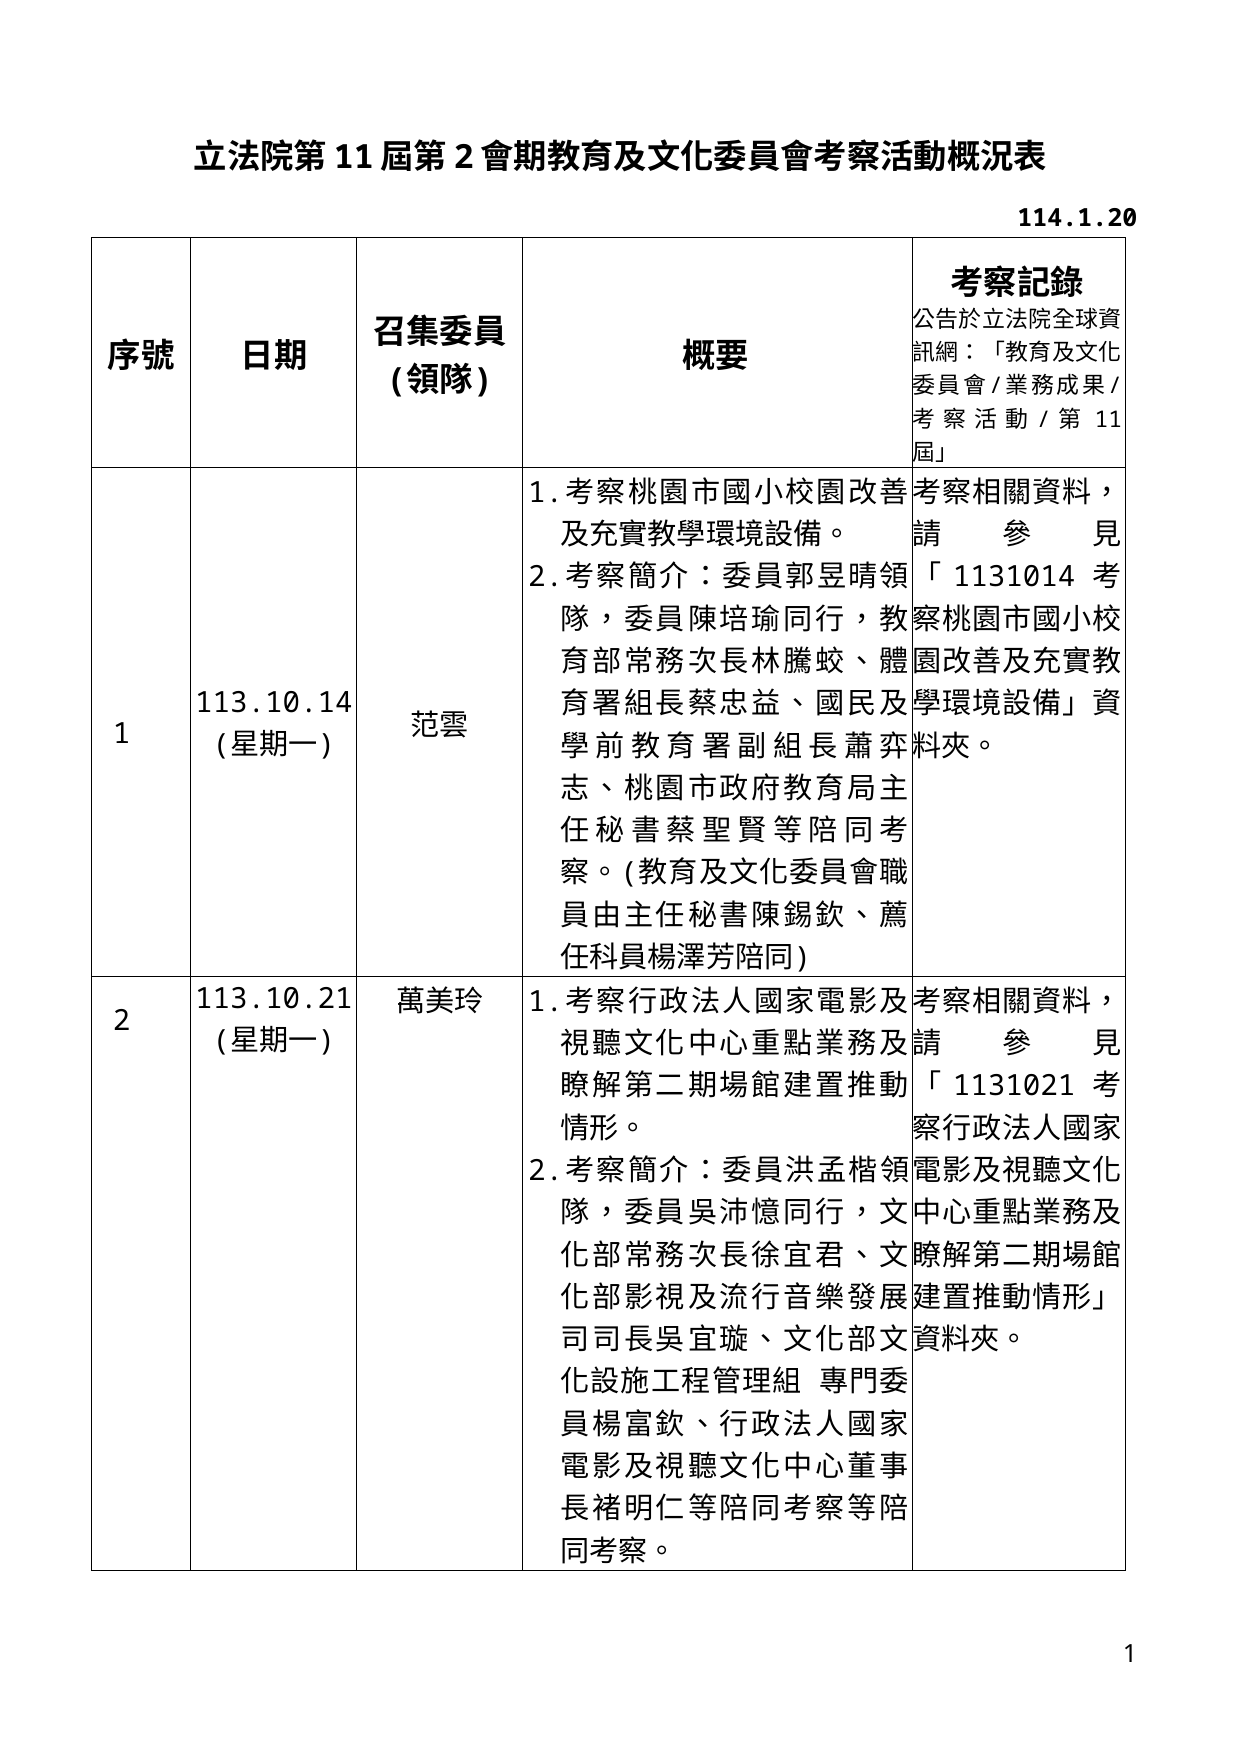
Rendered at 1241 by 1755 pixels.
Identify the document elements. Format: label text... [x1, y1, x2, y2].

table_cell [92, 468, 190, 976]
table_cell [92, 977, 190, 1569]
table_cell 萬美玲 [357, 977, 522, 1569]
table_header 概要 [523, 238, 912, 467]
table_cell 1.考察桃園市國小校園改善及充實教學環境設備。 2.考察簡介：委員郭昱晴領隊，委員陳培瑜同行，教育部常務次長林騰蛟、體育署組長蔡忠益、國民及學前教育署副組長蕭弈志、桃園市政府教育局主任秘書蔡聖賢等陪同考察。(教育及文化委員會職員由主任秘書陳錫欽、薦任科員楊澤芳陪同) [523, 468, 912, 976]
table_cell 1.考察行政法人國家電影及視聽文化中心重點業務及瞭解第二期場館建置推動情形。 2.考察簡介：委員洪孟楷領隊，委員吳沛憶同行，文化部常務次長徐宜君、文化部影視及流行音樂發展司司長吳宜璇、文化部文化設施工程管理組 專門委員楊富欽、行政法人國家電影及視聽文化中心董事長褚明仁等陪同考察等陪同考察。 [523, 977, 912, 1569]
table_header 召集委員 (領隊) [357, 238, 522, 467]
table_cell 考察相關資料，請參見「1131021考察行政法人國家電影及視聽文化中心重點業務及瞭解第二期場館建置推動情形」資料夾。 [913, 977, 1125, 1569]
text 114.1.20 [103, 175, 1137, 237]
table_cell 113.10.14 (星期一) [191, 468, 356, 976]
table_cell 考察相關資料，請參見「1131014考察桃園市國小校園改善及充實教學環境設備」資料夾。 [913, 468, 1125, 976]
text 立法院第11屆第2會期教育及文化委員會考察活動概況表 [103, 112, 1137, 175]
table_cell 113.10.21 (星期一) [191, 977, 356, 1569]
table_header 考察記錄 公告於立法院全球資訊網：「教育及文化委員會/業務成果/考察活動/第11屆」 [913, 238, 1125, 467]
table_cell 范雲 [357, 468, 522, 976]
table_header 序號 [92, 238, 190, 467]
table_header 日期 [191, 238, 356, 467]
